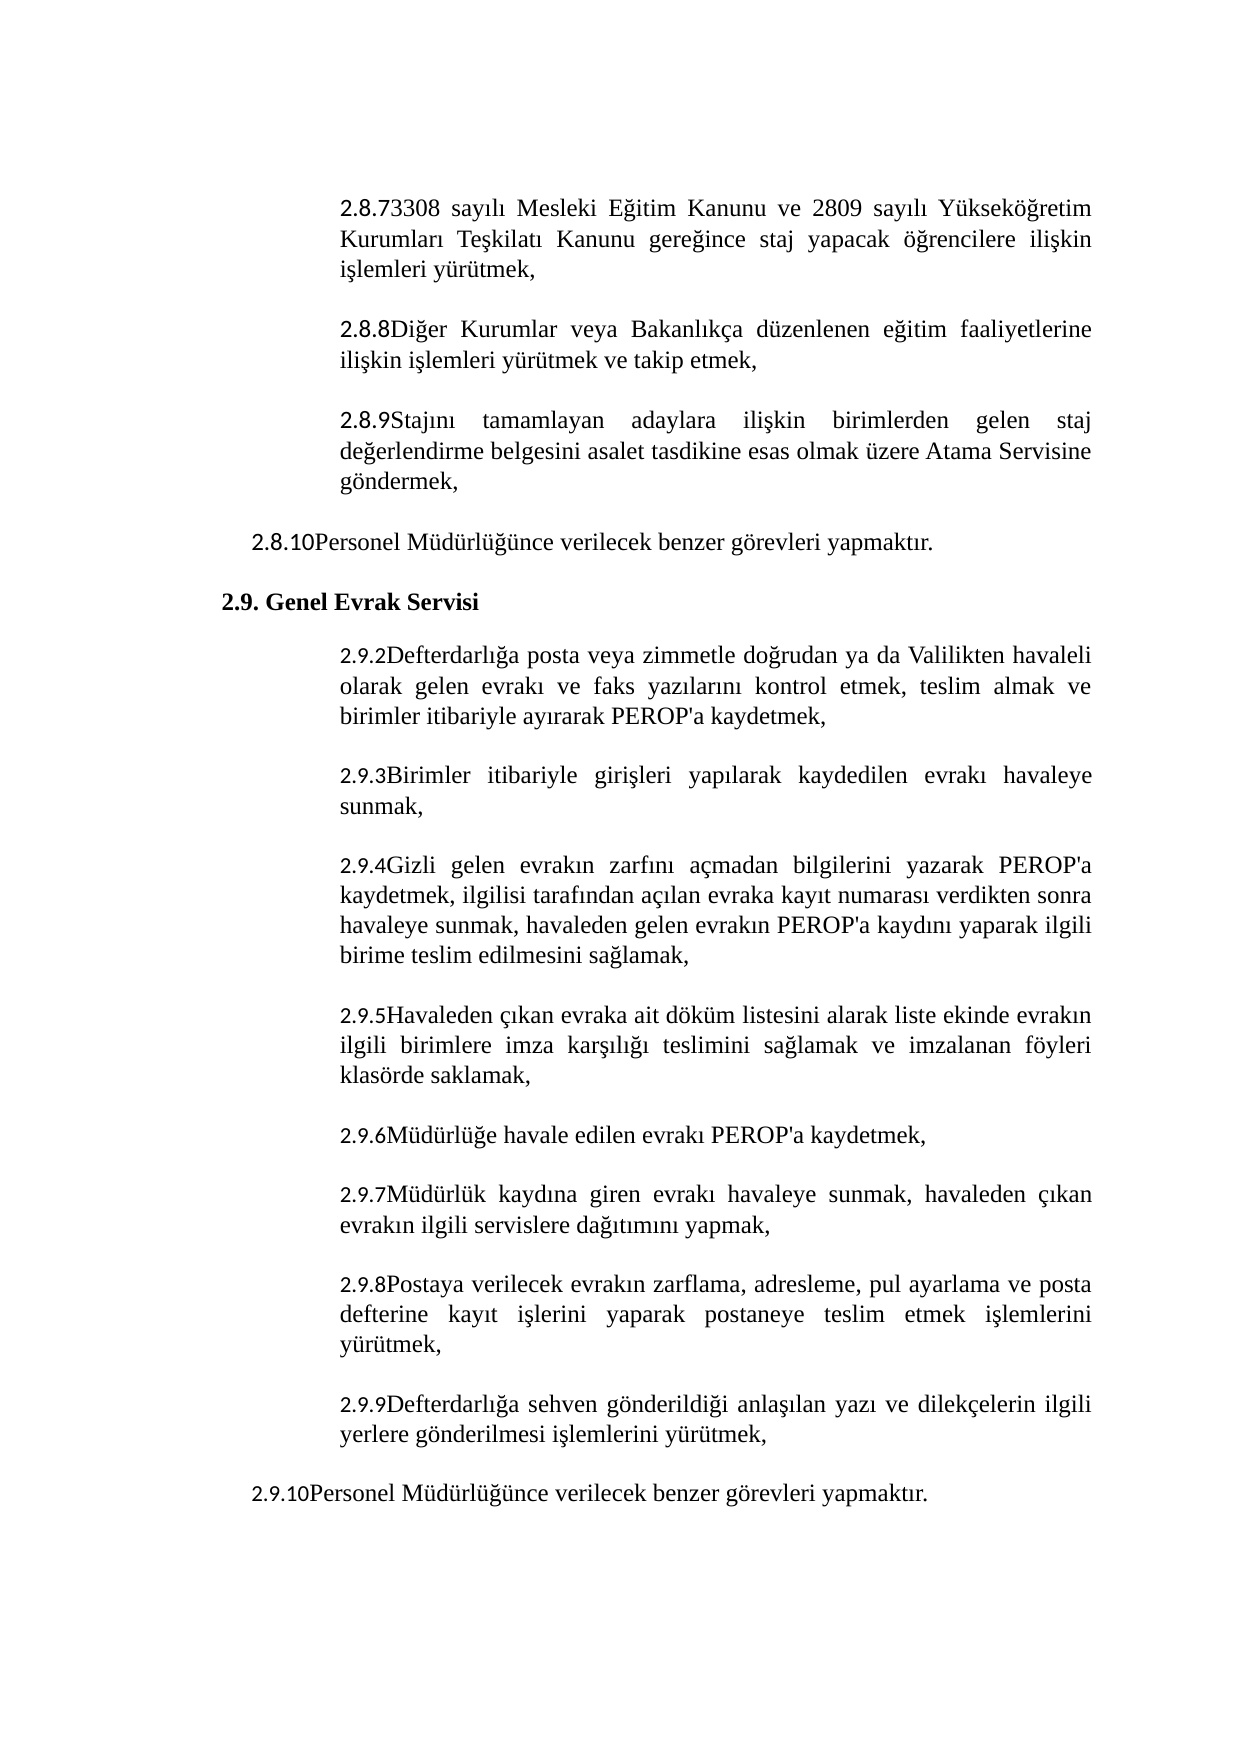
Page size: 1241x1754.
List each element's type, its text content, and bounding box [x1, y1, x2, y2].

list Müdürlüğe havale edilen evrakı PEROP'a kaydetmek, [339, 1120, 1093, 1149]
list Diğer Kurumlar veya Bakanlıkça düzenlenen eğitim faaliyetlerine ilişkin işlemleri yürütmek ve takip etmek, [339, 313, 1093, 374]
list Stajını tamamlayan adaylara ilişkin birimlerden gelen staj değerlendirme belgesini asalet tasdikine esas olmak üzere Atama Servisine göndermek, [339, 404, 1093, 495]
list Birimler itibariyle girişleri yapılarak kaydedilen evrakı havaleye sunmak, [339, 760, 1093, 819]
text 2.9. Genel Evrak Servisi [148, 587, 1091, 616]
list Personel Müdürlüğünce verilecek benzer görevleri yapmaktır. [251, 1478, 1093, 1507]
list 3308 sayılı Mesleki Eğitim Kanunu ve 2809 sayılı Yükseköğretim Kurumları Teşkilatı Kanunu gereğince staj yapacak öğrencilere ilişkin işlemleri yürütmek, [339, 192, 1093, 283]
list Gizli gelen evrakın zarfını açmadan bilgilerini yazarak PEROP'a kaydetmek, ilgilisi tarafından açılan evraka kayıt numarası verdikten sonra havaleye sunmak, havaleden gelen evrakın PEROP'a kaydını yaparak ilgili birime teslim edilmesini sağlamak, [339, 850, 1093, 969]
list Müdürlük kaydına giren evrakı havaleye sunmak, havaleden çıkan evrakın ilgili servislere dağıtımını yapmak, [339, 1179, 1093, 1238]
list Havaleden çıkan evraka ait döküm listesini alarak liste ekinde evrakın ilgili birimlere imza karşılığı teslimini sağlamak ve imzalanan föyleri klasörde saklamak, [339, 1000, 1093, 1089]
list Defterdarlığa sehven gönderildiği anlaşılan yazı ve dilekçelerin ilgili yerlere gönderilmesi işlemlerini yürütmek, [339, 1389, 1093, 1448]
list Personel Müdürlüğünce verilecek benzer görevleri yapmaktır. [251, 526, 1093, 556]
list Postaya verilecek evrakın zarflama, adresleme, pul ayarlama ve posta defterine kayıt işlerini yaparak postaneye teslim etmek işlemlerini yürütmek, [339, 1269, 1093, 1358]
list Defterdarlığa posta veya zimmetle doğrudan ya da Valilikten havaleli olarak gelen evrakı ve faks yazılarını kontrol etmek, teslim almak ve birimler itibariyle ayırarak PEROP'a kaydetmek, [339, 641, 1093, 730]
